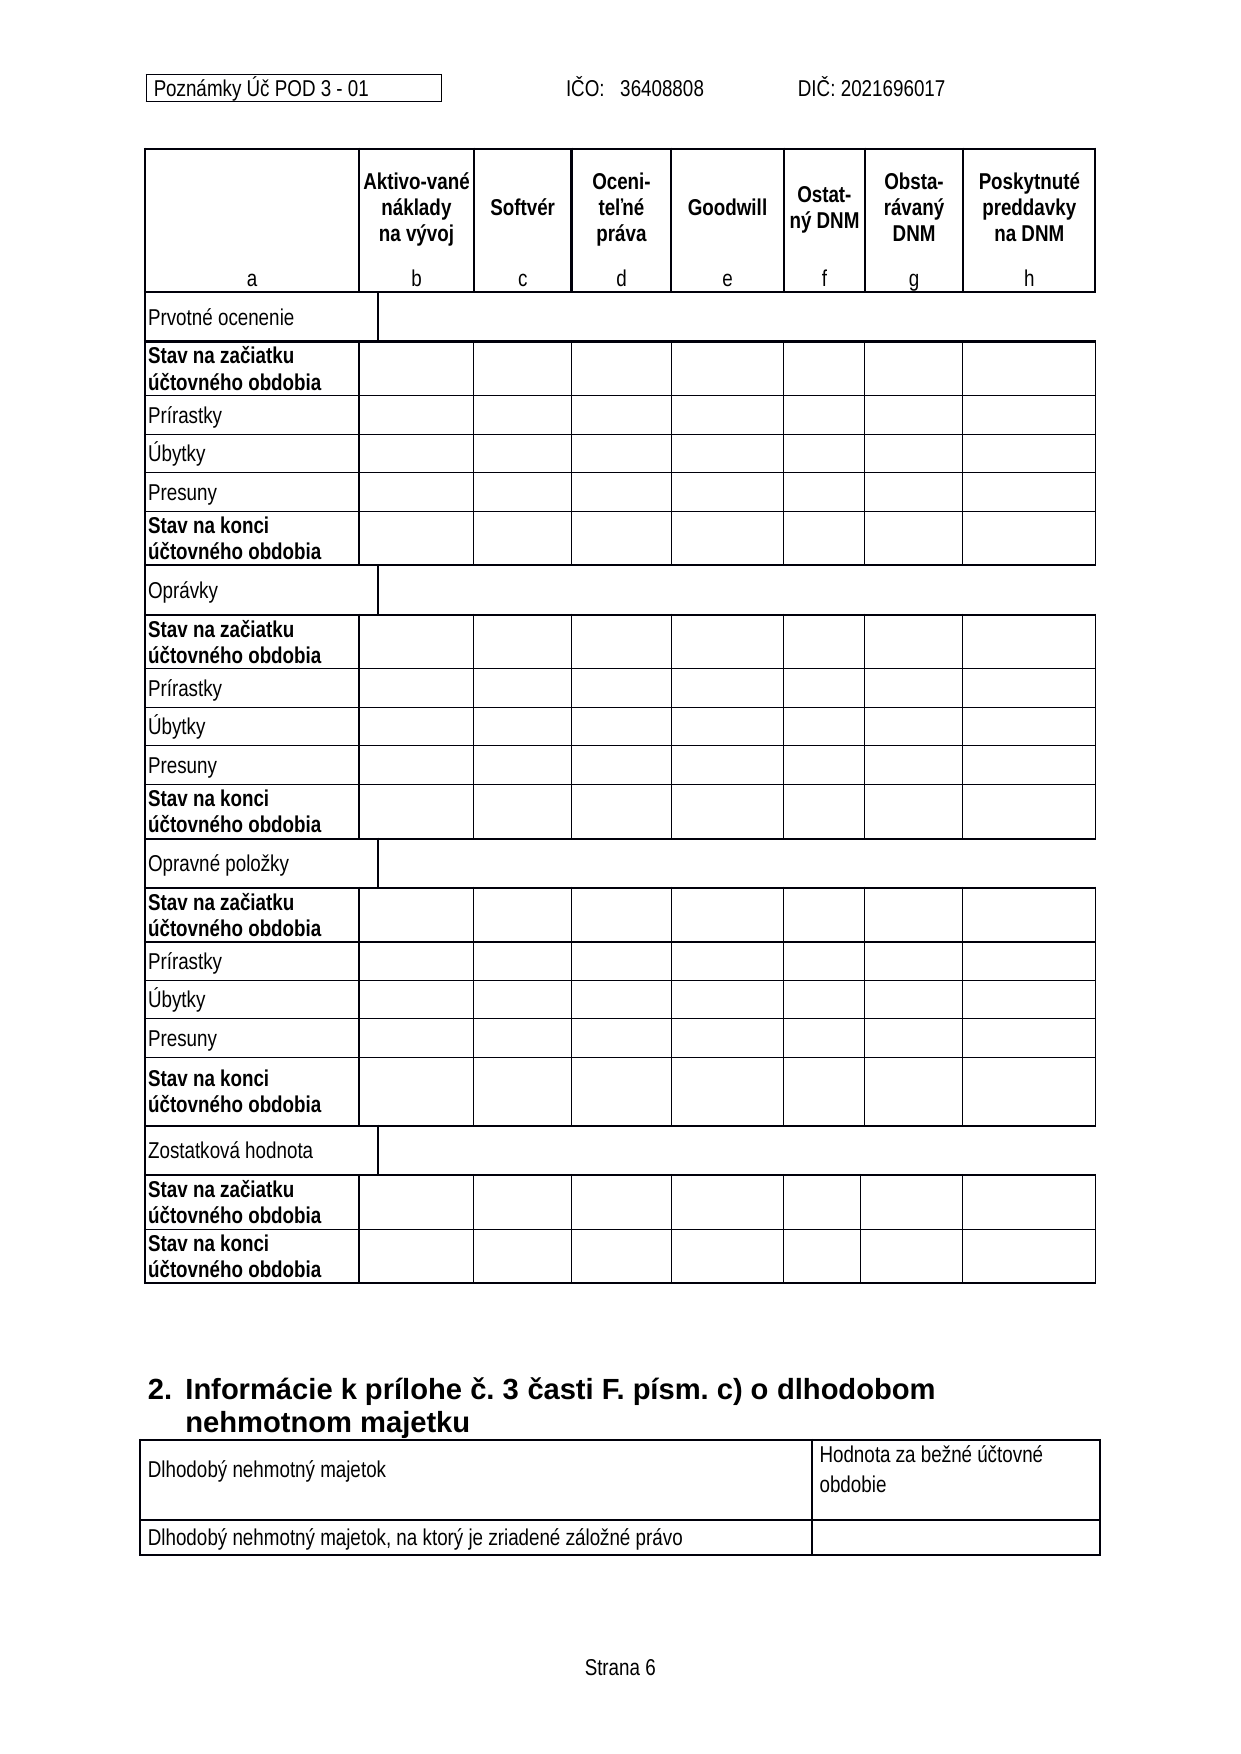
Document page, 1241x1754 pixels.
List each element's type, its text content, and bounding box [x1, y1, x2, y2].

table_cell [360, 616, 473, 668]
table_cell [474, 616, 571, 668]
table_cell c [475, 265, 570, 291]
table_cell [672, 785, 783, 837]
table_cell [963, 473, 1095, 511]
table_cell [379, 293, 1095, 340]
table_cell [865, 396, 962, 434]
table_cell [963, 981, 1095, 1018]
table_cell [861, 1230, 962, 1282]
table_cell [360, 512, 473, 564]
table_cell [963, 396, 1095, 434]
table_cell [360, 1019, 473, 1057]
table_cell [672, 981, 783, 1018]
table_cell [672, 473, 783, 511]
table_cell Prvotné ocenenie [146, 293, 377, 340]
table_cell [474, 396, 571, 434]
table_cell [865, 512, 962, 564]
table_cell [572, 943, 671, 980]
table_header Dlhodobý nehmotný majetok [141, 1441, 811, 1518]
table_cell [474, 669, 571, 707]
table_cell [865, 343, 962, 395]
table_cell [572, 343, 671, 395]
table_cell Presuny [146, 473, 358, 511]
table_cell Softvér [475, 150, 570, 265]
table_cell [572, 785, 671, 837]
table_cell [865, 889, 962, 941]
table_header Hodnota za bežné účtovné obdobie [813, 1441, 1099, 1518]
table_cell [360, 785, 473, 837]
table_cell [572, 1019, 671, 1057]
table_cell [784, 889, 864, 941]
table_cell [784, 981, 864, 1018]
table_cell [963, 1019, 1095, 1057]
table_cell [474, 943, 571, 980]
table_cell [963, 343, 1095, 395]
table_cell [865, 981, 962, 1018]
table_cell [861, 1176, 962, 1228]
table_cell [672, 943, 783, 980]
table_cell [813, 1521, 1099, 1554]
table_cell Prírastky [146, 669, 358, 707]
table_cell [784, 669, 864, 707]
table_cell [474, 708, 571, 745]
table_cell [672, 616, 783, 668]
table_cell [360, 396, 473, 434]
table_cell a [146, 265, 358, 291]
table_cell [963, 435, 1095, 472]
table_cell [474, 435, 571, 472]
table_cell [474, 1019, 571, 1057]
table_cell [865, 785, 962, 837]
table_cell [784, 343, 864, 395]
table_cell g [866, 265, 962, 291]
table_cell [474, 889, 571, 941]
table_cell [963, 1230, 1095, 1282]
table_cell [963, 669, 1095, 707]
table_cell [360, 1230, 473, 1282]
table_cell [963, 943, 1095, 980]
table_cell Poskytnuté preddavky na DNM [964, 150, 1094, 265]
table_cell Oceni-teľné práva [573, 150, 670, 265]
table_cell [474, 512, 571, 564]
table_cell [474, 1230, 571, 1282]
table_cell [865, 616, 962, 668]
table_cell Presuny [146, 1019, 358, 1057]
table_cell [379, 840, 1095, 887]
table_cell [360, 746, 473, 784]
table_cell [865, 669, 962, 707]
table_cell Stav na začiatku účtovného obdobia [146, 1176, 358, 1228]
table_cell [672, 1058, 783, 1124]
table_cell [474, 343, 571, 395]
table_cell [572, 396, 671, 434]
table_cell [865, 746, 962, 784]
table_cell [572, 708, 671, 745]
table_cell [360, 1176, 473, 1228]
table_cell Goodwill [672, 150, 783, 265]
table_cell [784, 1230, 860, 1282]
table_cell [672, 1019, 783, 1057]
table_cell e [672, 265, 783, 291]
table_cell [963, 512, 1095, 564]
table_cell [474, 1058, 571, 1124]
table_cell [572, 616, 671, 668]
table_cell [572, 981, 671, 1018]
table_cell [360, 889, 473, 941]
table_cell [865, 473, 962, 511]
table_cell d [573, 265, 670, 291]
table_cell Úbytky [146, 708, 358, 745]
table_cell [784, 616, 864, 668]
table_cell [672, 1230, 783, 1282]
table_cell Úbytky [146, 435, 358, 472]
table_cell [784, 943, 864, 980]
table_cell [360, 1058, 473, 1124]
table_cell [360, 708, 473, 745]
table_cell Stav na konci účtovného obdobia [146, 512, 358, 564]
table_cell [865, 943, 962, 980]
table_cell [360, 981, 473, 1018]
table_cell [474, 473, 571, 511]
table_cell [963, 616, 1095, 668]
table_cell [865, 708, 962, 745]
table_cell Presuny [146, 746, 358, 784]
table_cell Stav na začiatku účtovného obdobia [146, 889, 358, 941]
table_cell Stav na konci účtovného obdobia [146, 1058, 358, 1124]
table_cell [572, 669, 671, 707]
table_cell [784, 1176, 860, 1228]
table_cell [784, 435, 864, 472]
table_cell [572, 435, 671, 472]
table_cell [572, 512, 671, 564]
table_cell [784, 396, 864, 434]
table_cell [963, 1058, 1095, 1124]
table_cell [572, 1230, 671, 1282]
table_cell [672, 435, 783, 472]
table_cell [572, 1058, 671, 1124]
table_cell [963, 889, 1095, 941]
table_cell [784, 785, 864, 837]
table_cell [474, 1176, 571, 1228]
table_cell [963, 1176, 1095, 1228]
table_cell [672, 1176, 783, 1228]
table_cell Aktivo-vané náklady na vývoj [360, 150, 473, 265]
table_cell [963, 708, 1095, 745]
table_cell [572, 746, 671, 784]
table_cell [360, 343, 473, 395]
table_cell h [964, 265, 1094, 291]
table_cell Stav na konci účtovného obdobia [146, 1230, 358, 1282]
table_cell Prírastky [146, 943, 358, 980]
table_cell [360, 473, 473, 511]
table_cell [474, 981, 571, 1018]
table_cell [672, 669, 783, 707]
table_cell [784, 1019, 864, 1057]
table_cell Zostatková hodnota [146, 1127, 377, 1174]
table_cell Obsta- rávaný DNM [866, 150, 962, 265]
table_cell [379, 566, 1095, 613]
table_cell [865, 1058, 962, 1124]
table_cell Stav na začiatku účtovného obdobia [146, 343, 358, 395]
table_cell [572, 889, 671, 941]
title Informácie k prílohe č. 3 časti F. písm. c) o dlhodobom nehmotnom majetku [148, 1372, 1092, 1439]
table_cell [784, 1058, 864, 1124]
table_cell [672, 708, 783, 745]
table_cell [963, 785, 1095, 837]
table_cell Prírastky [146, 396, 358, 434]
table_cell [672, 746, 783, 784]
table_cell [672, 889, 783, 941]
table_cell [572, 1176, 671, 1228]
table_cell [672, 343, 783, 395]
table_cell [672, 396, 783, 434]
table_cell [784, 512, 864, 564]
table_cell Ostat-ný DNM [785, 150, 864, 265]
table_cell b [360, 265, 473, 291]
table_cell [672, 512, 783, 564]
table_cell f [785, 265, 864, 291]
table_cell [474, 785, 571, 837]
table_cell [865, 435, 962, 472]
table_cell [360, 669, 473, 707]
table_cell [865, 1019, 962, 1057]
table_cell Oprávky [146, 566, 377, 613]
table_header [146, 150, 358, 265]
table_cell [360, 943, 473, 980]
table_cell [379, 1127, 1095, 1174]
table_cell [572, 473, 671, 511]
table_cell [474, 746, 571, 784]
table_cell [963, 746, 1095, 784]
table_cell [360, 435, 473, 472]
table_cell Stav na konci účtovného obdobia [146, 785, 358, 837]
table_cell Stav na začiatku účtovného obdobia [146, 616, 358, 668]
table_cell Dlhodobý nehmotný majetok, na ktorý je zriadené záložné právo [141, 1521, 811, 1554]
table_cell [784, 473, 864, 511]
table_cell [784, 708, 864, 745]
table_cell [784, 746, 864, 784]
table_cell Opravné položky [146, 840, 377, 887]
table_cell Úbytky [146, 981, 358, 1018]
